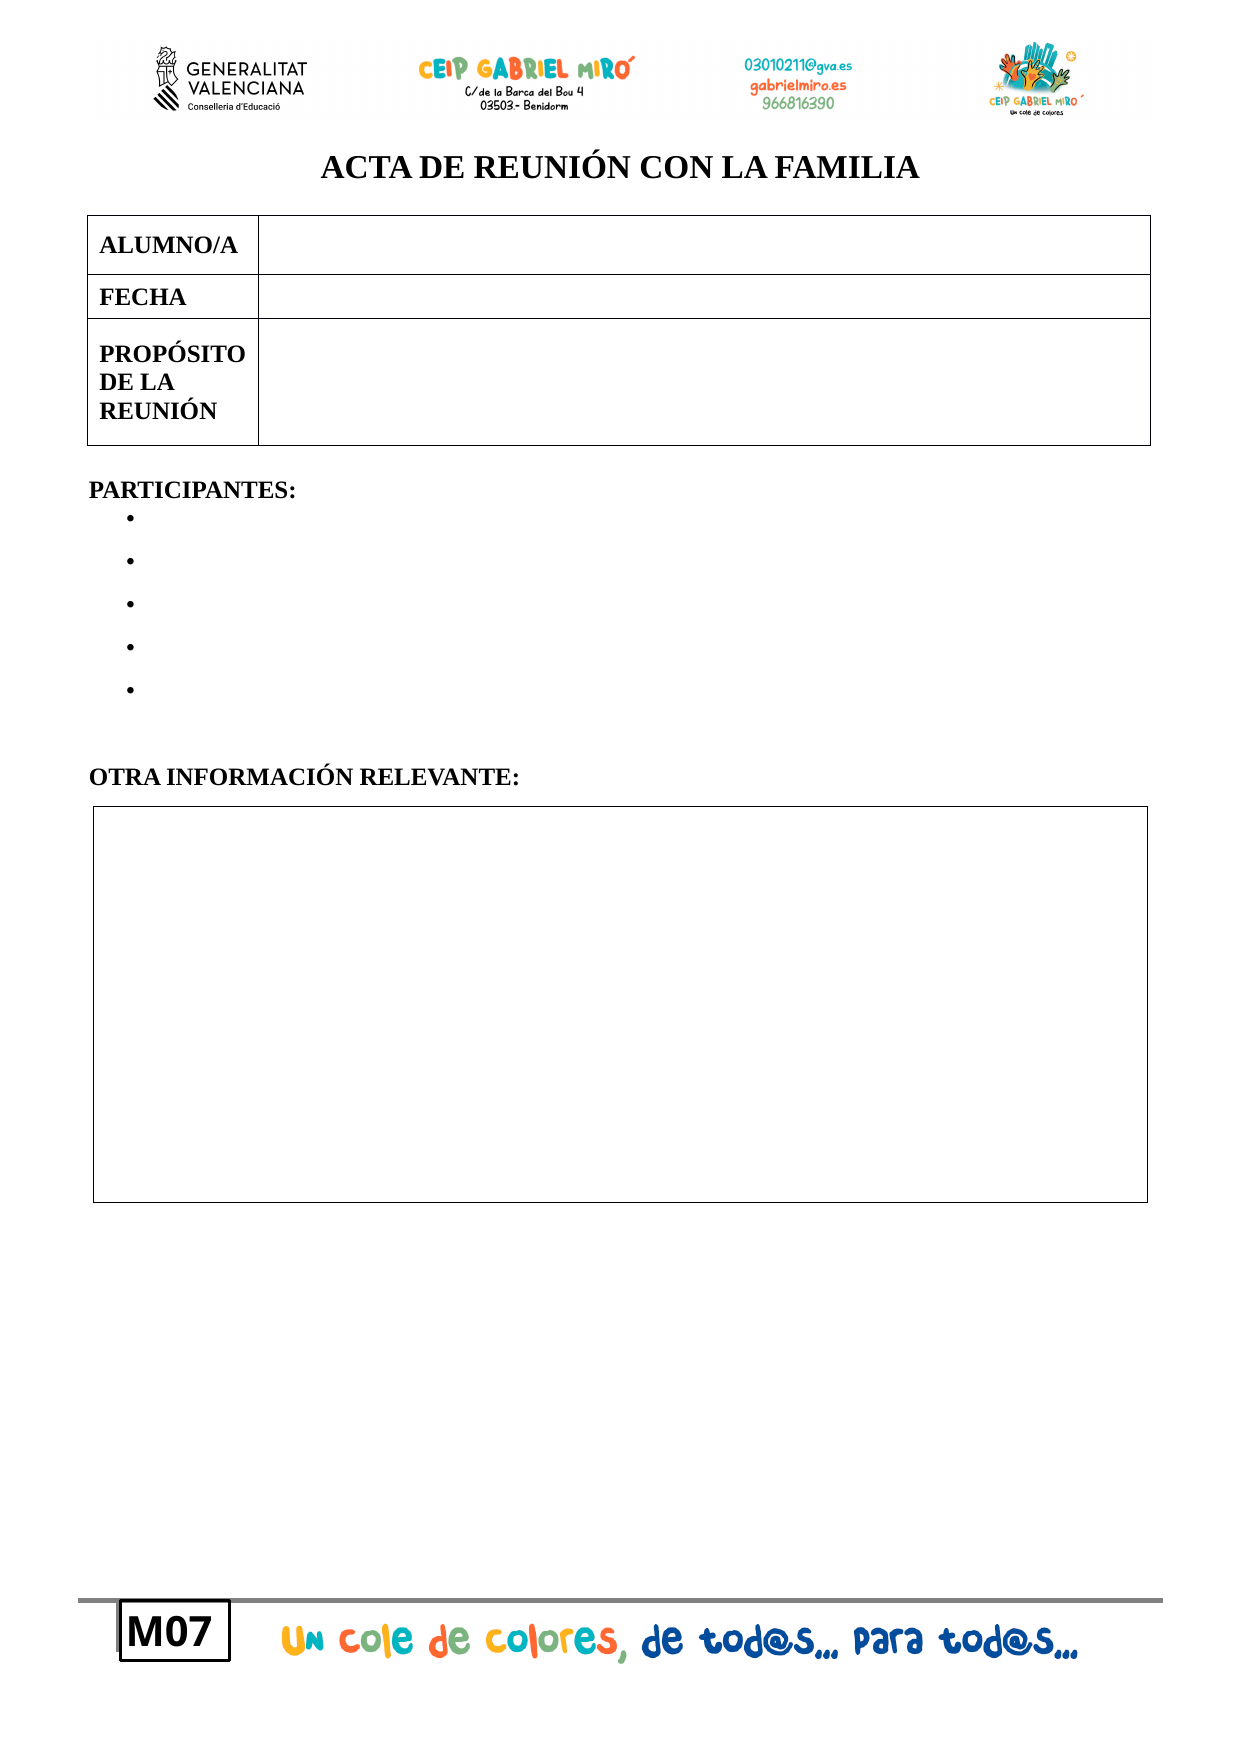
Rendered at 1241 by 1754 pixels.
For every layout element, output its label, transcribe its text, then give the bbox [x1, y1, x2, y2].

picture [276, 1610, 1087, 1676]
table_cell [259, 319, 1150, 445]
table_cell PROPÓSITO DE LA REUNIÓN [88, 319, 258, 445]
text OTRA INFORMACIÓN RELEVANTE: [89, 762, 1152, 791]
text ACTA DE REUNIÓN CON LA FAMILIA [89, 147, 1152, 186]
table_header [94, 807, 1147, 1202]
table_header ALUMNO/A [88, 216, 258, 274]
table_cell [259, 275, 1150, 318]
table_header [259, 216, 1150, 274]
picture [88, 39, 1152, 120]
table_cell FECHA [88, 275, 258, 318]
text PARTICIPANTES: [89, 475, 1152, 504]
